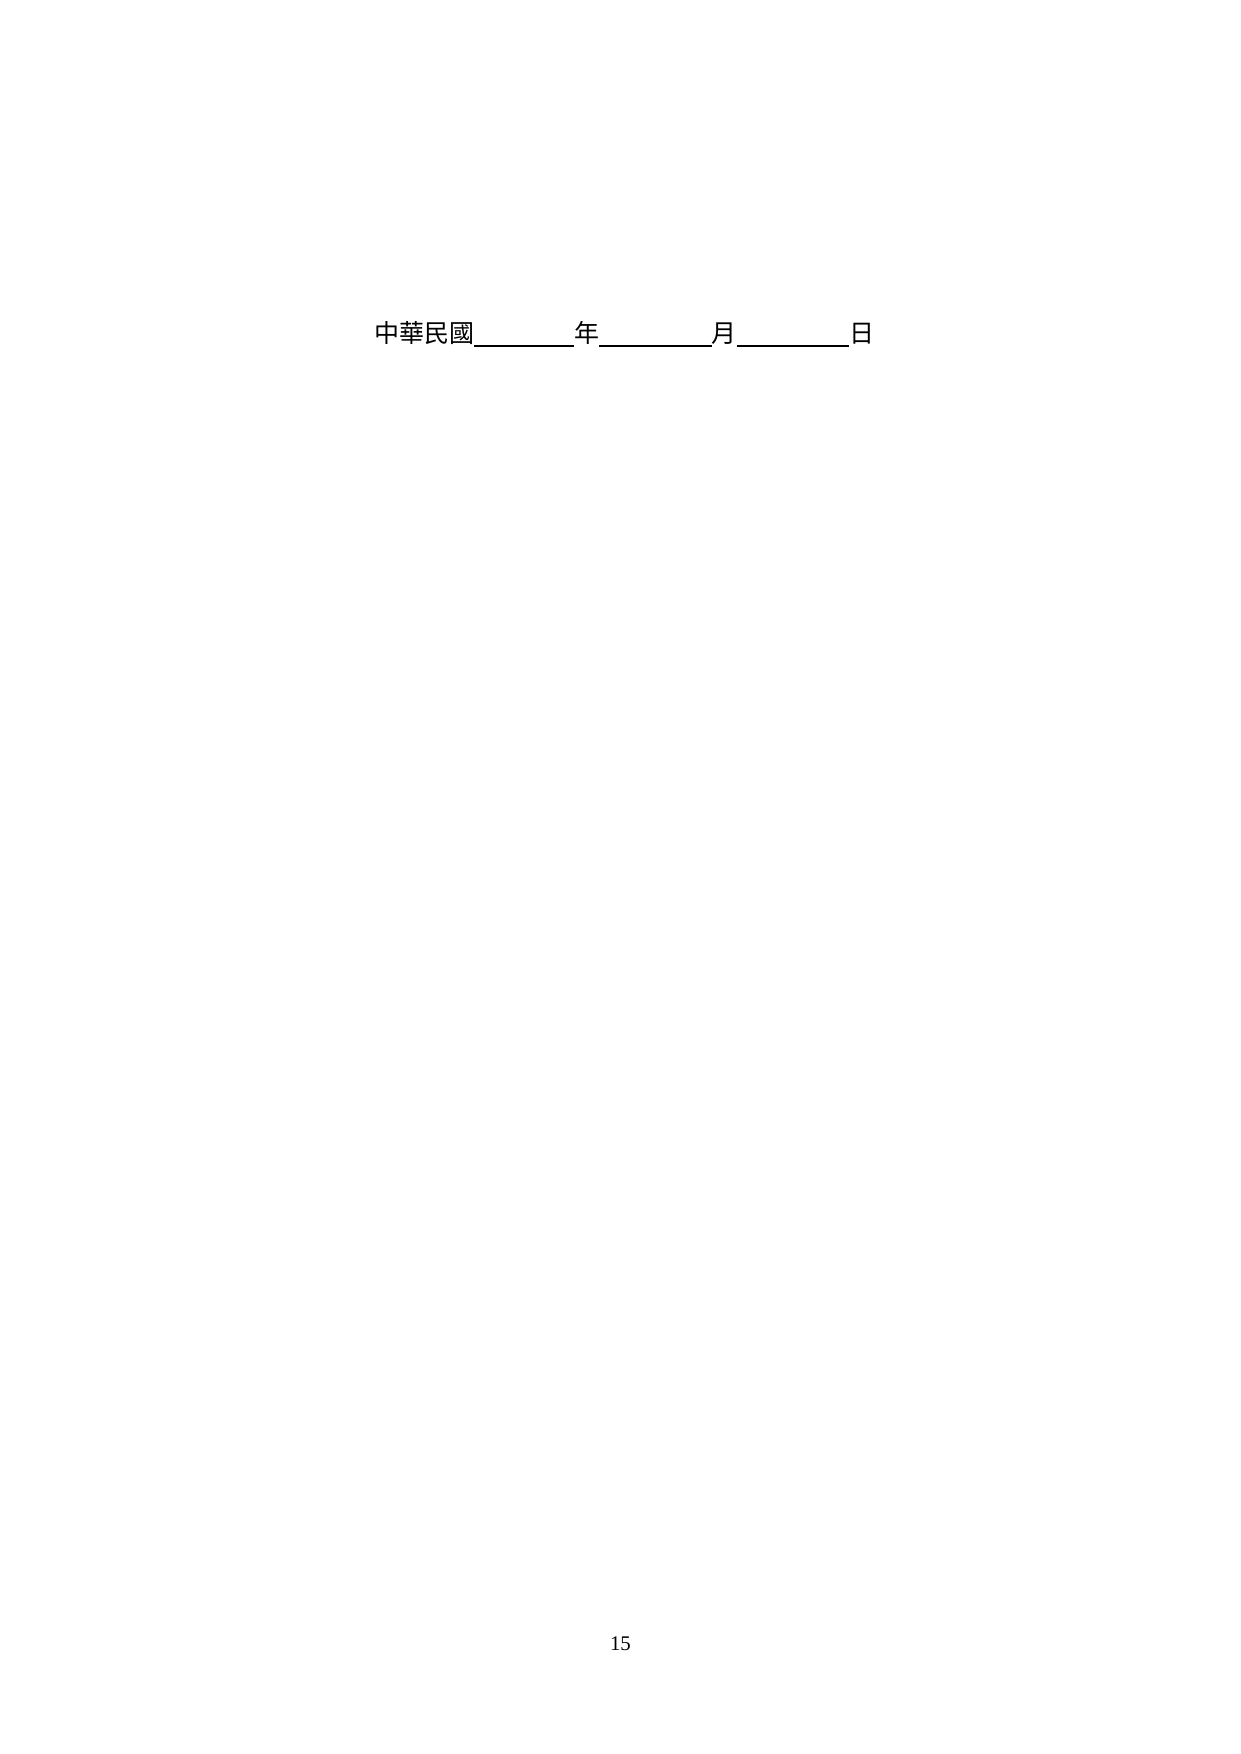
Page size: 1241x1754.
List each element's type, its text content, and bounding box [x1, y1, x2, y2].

text 中華民國 年 月 日 [118, 290, 1129, 353]
